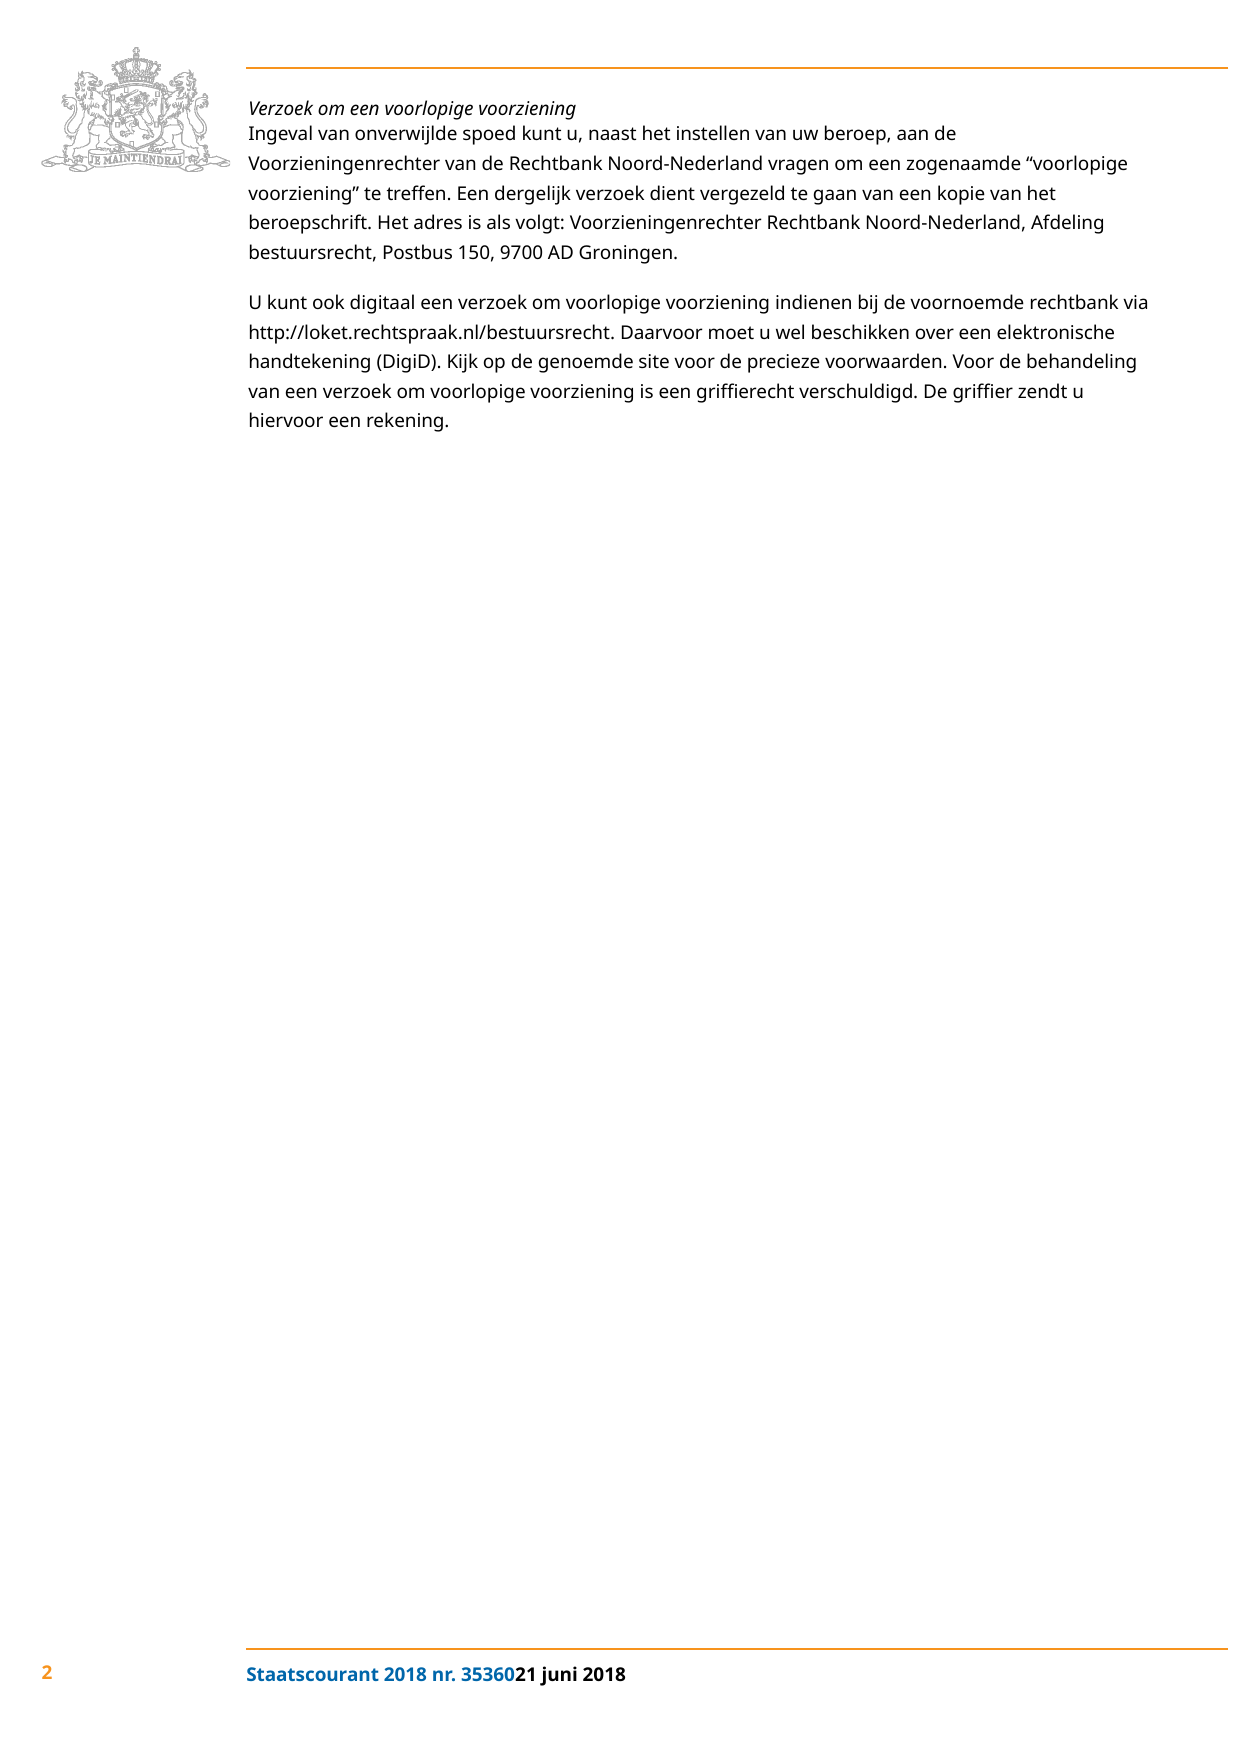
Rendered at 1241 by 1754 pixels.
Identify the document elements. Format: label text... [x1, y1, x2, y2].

picture [41, 47, 231, 172]
text U kunt ook digitaal een verzoek om voorlopige voorziening indienen bij de voornoemde rechtbank via http://loket.rechtspraak.nl/bestuursrecht. Daarvoor moet u wel beschikken over een elektronische handtekening (DigiD). Kijk op de genoemde site voor de precieze voorwaarden. Voor de behandeling van een verzoek om voorlopige voorziening is een griffierecht verschuldigd. De griffier zendt u hiervoor een rekening. [248, 289, 1152, 433]
text Verzoek om een voorlopige voorziening [248, 95, 1152, 121]
text Ingeval van onverwijlde spoed kunt u, naast het instellen van uw beroep, aan de Voorzieningenrechter van de Rechtbank Noord-Nederland vragen om een zogenaamde “voorlopige voorziening” te treffen. Een dergelijk verzoek dient vergezeld te gaan van een kopie van het beroepschrift. Het adres is als volgt: Voorzieningenrechter Rechtbank Noord-Nederland, Afdeling bestuursrecht, Postbus 150, 9700 AD Groningen. [248, 121, 1152, 264]
